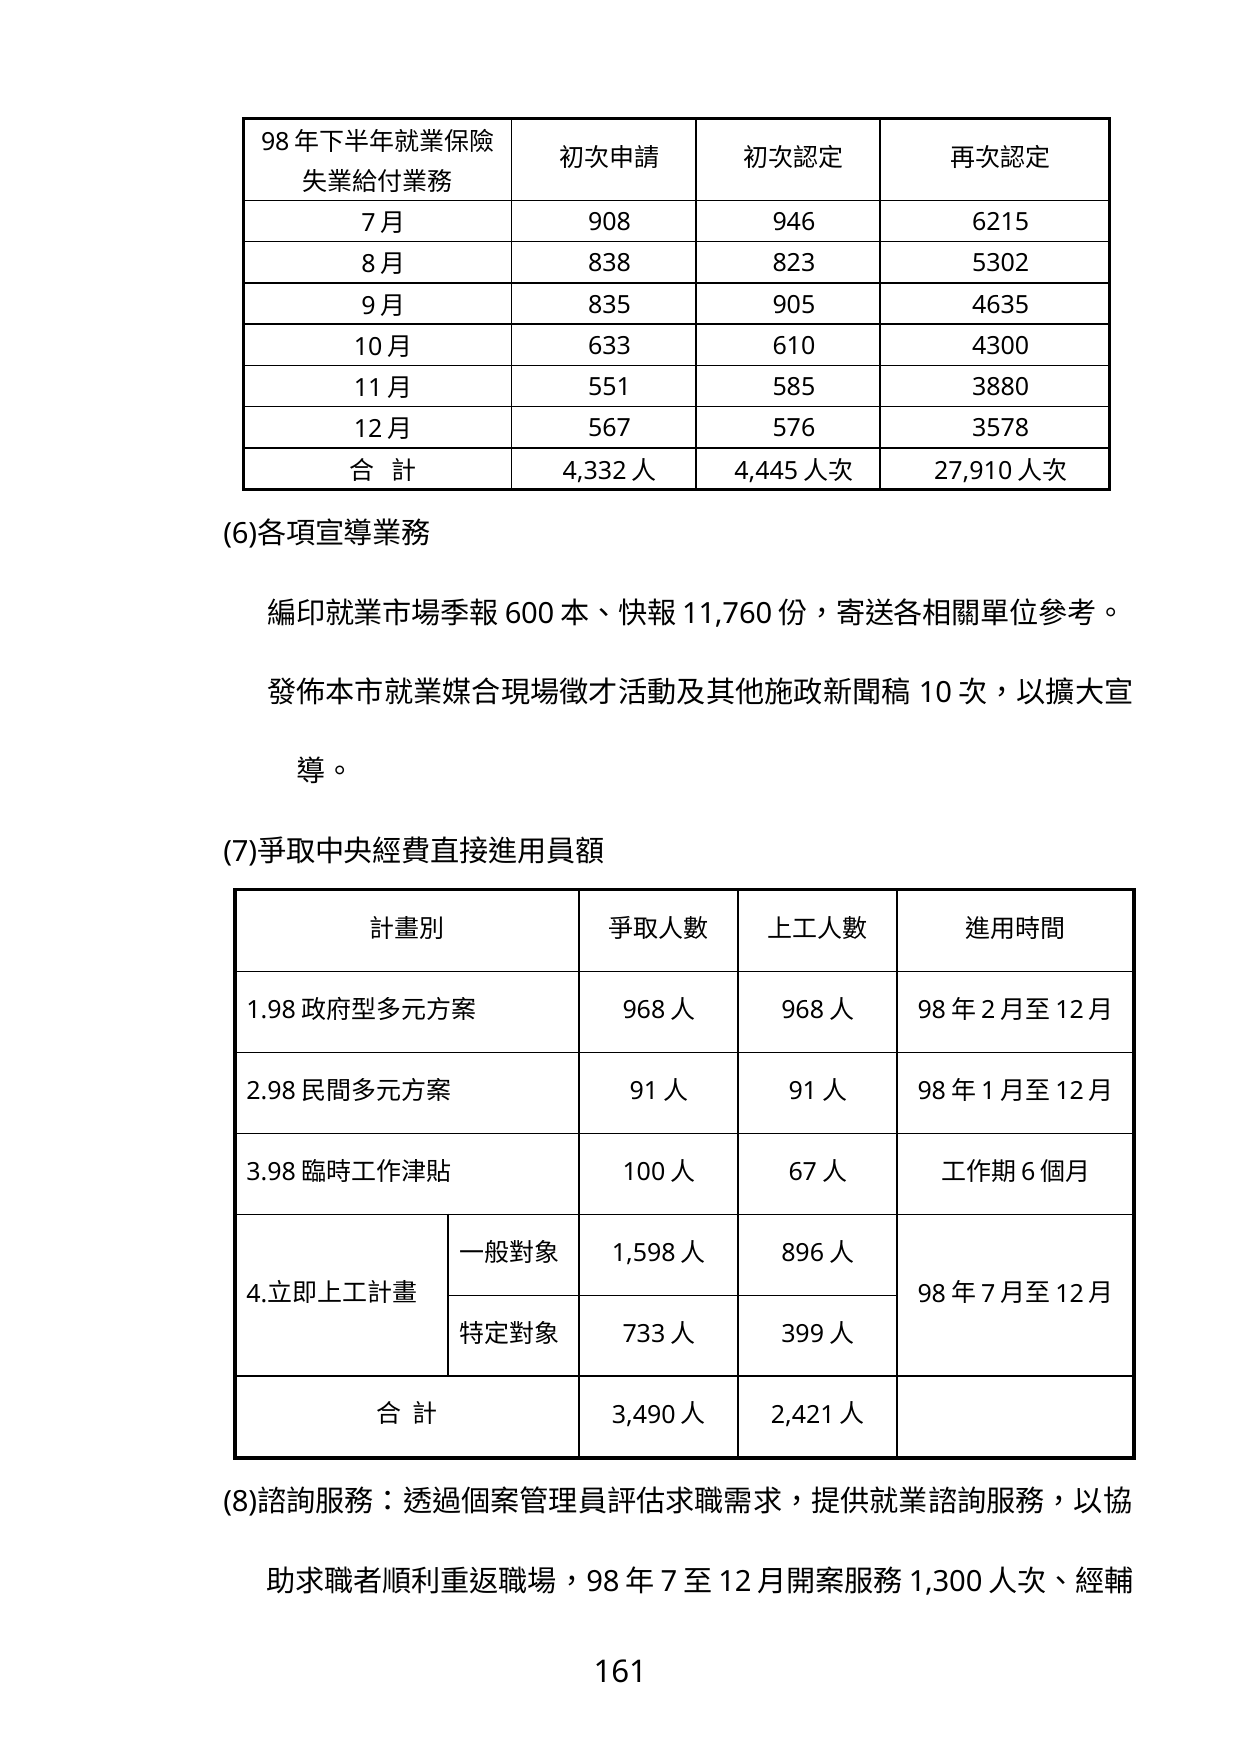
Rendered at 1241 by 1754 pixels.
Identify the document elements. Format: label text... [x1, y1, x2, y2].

table_header 98年下半年就業保險 失業給付業務 [245, 120, 511, 199]
table_cell 908 [512, 201, 695, 241]
table_header 爭取人數 [580, 891, 737, 971]
table_cell 98年1月至12月 [898, 1053, 1132, 1133]
text (7)爭取中央經費直接進用員額 [223, 809, 1134, 888]
table_cell 2.98民間多元方案 [237, 1053, 578, 1133]
table_cell 4,332人 [512, 449, 695, 488]
text 編印就業市場季報600本、快報11,760份，寄送各相關單位參考。 [267, 571, 1134, 650]
table_header 再次認定 [881, 120, 1108, 199]
table_cell 4635 [881, 284, 1108, 323]
text (6)各項宣導業務 [223, 491, 1134, 571]
table_cell 610 [697, 325, 879, 364]
table_cell 100人 [580, 1134, 737, 1213]
table_cell 98年7月至12月 [898, 1215, 1132, 1375]
table_cell 551 [512, 366, 695, 406]
table_cell 905 [697, 284, 879, 323]
table_cell 一般對象 [449, 1215, 578, 1294]
table_cell 576 [697, 407, 879, 447]
table_cell 3,490人 [580, 1377, 737, 1456]
table_cell 98年2月至12月 [898, 972, 1132, 1052]
table_cell 968人 [580, 972, 737, 1052]
table_cell 67人 [739, 1134, 896, 1213]
table_cell 399人 [739, 1296, 896, 1375]
text (8)諮詢服務：透過個案管理員評估求職需求，提供就業諮詢服務，以協助求職者順利重返職場，98年7至12月開案服務1,300人次、經輔 [223, 1459, 1134, 1618]
table_cell 567 [512, 407, 695, 447]
table_cell 3880 [881, 366, 1108, 406]
table_header 進用時間 [898, 891, 1132, 971]
table_cell 3.98臨時工作津貼 [237, 1134, 578, 1213]
table_cell 823 [697, 242, 879, 282]
table_cell 91人 [580, 1053, 737, 1133]
table_cell 合 計 [237, 1377, 578, 1456]
table_cell 4,445人次 [697, 449, 879, 488]
table_cell 7月 [245, 201, 511, 241]
table_cell 585 [697, 366, 879, 406]
table_cell 10月 [245, 325, 511, 364]
table_cell [898, 1377, 1132, 1456]
table_cell 3578 [881, 407, 1108, 447]
text 發佈本市就業媒合現場徵才活動及其他施政新聞稿10次，以擴大宣導。 [267, 650, 1134, 809]
table_cell 特定對象 [449, 1296, 578, 1375]
table_cell 1,598人 [580, 1215, 737, 1294]
table_cell 8月 [245, 242, 511, 282]
table_header 初次認定 [697, 120, 879, 199]
table_cell 27,910人次 [881, 449, 1108, 488]
table_cell 4.立即上工計畫 [237, 1215, 447, 1375]
table_cell 733人 [580, 1296, 737, 1375]
table_cell 4300 [881, 325, 1108, 364]
table_cell 946 [697, 201, 879, 241]
table_cell 6215 [881, 201, 1108, 241]
table_cell 2,421人 [739, 1377, 896, 1456]
table_cell 5302 [881, 242, 1108, 282]
table_cell 1.98政府型多元方案 [237, 972, 578, 1052]
table_cell 633 [512, 325, 695, 364]
table_cell 9月 [245, 284, 511, 323]
table_header 計畫別 [237, 891, 578, 971]
table_cell 91人 [739, 1053, 896, 1133]
table_cell 11月 [245, 366, 511, 406]
table_cell 工作期6個月 [898, 1134, 1132, 1213]
table_cell 838 [512, 242, 695, 282]
table_cell 合 計 [245, 449, 511, 488]
table_header 上工人數 [739, 891, 896, 971]
table_cell 12月 [245, 407, 511, 447]
table_cell 896人 [739, 1215, 896, 1294]
table_cell 835 [512, 284, 695, 323]
table_cell 968人 [739, 972, 896, 1052]
table_header 初次申請 [512, 120, 695, 199]
